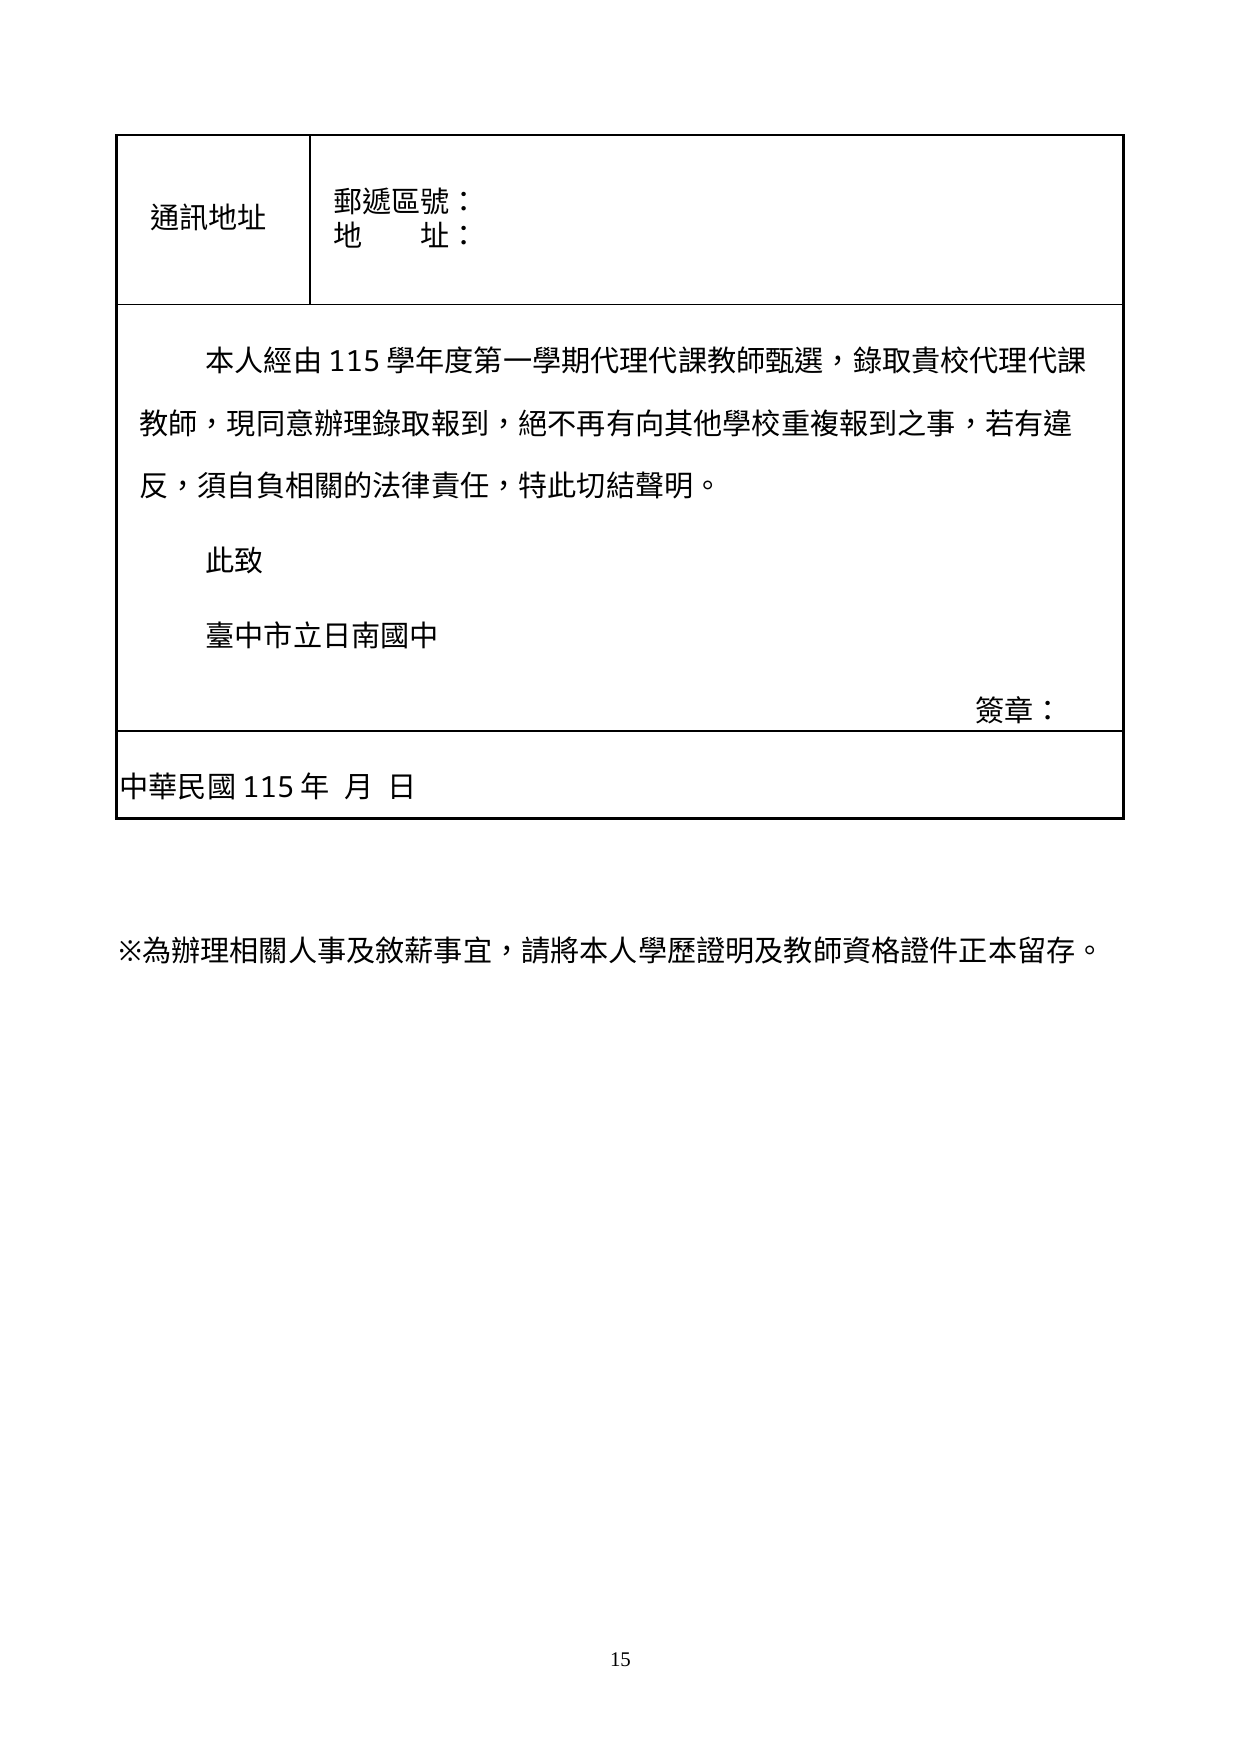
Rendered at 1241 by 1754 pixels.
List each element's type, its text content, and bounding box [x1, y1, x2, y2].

table_cell 中華民國115年 月 日 [118, 732, 1122, 817]
table_cell 通訊地址 [118, 136, 309, 303]
text ※為辦理相關人事及敘薪事宜，請將本人學歷證明及教師資格證件正本留存。 [118, 907, 1122, 970]
table_cell 本人經由115學年度第一學期代理代課教師甄選，錄取貴校代理代課教師，現同意辦理錄取報到，絕不再有向其他學校重複報到之事，若有違反，須自負相關的法律責任，特此切結聲明。 此致 臺中市立日南國中 簽章： [118, 305, 1122, 730]
table_cell 郵遞區號： 地 址： [311, 136, 1122, 303]
